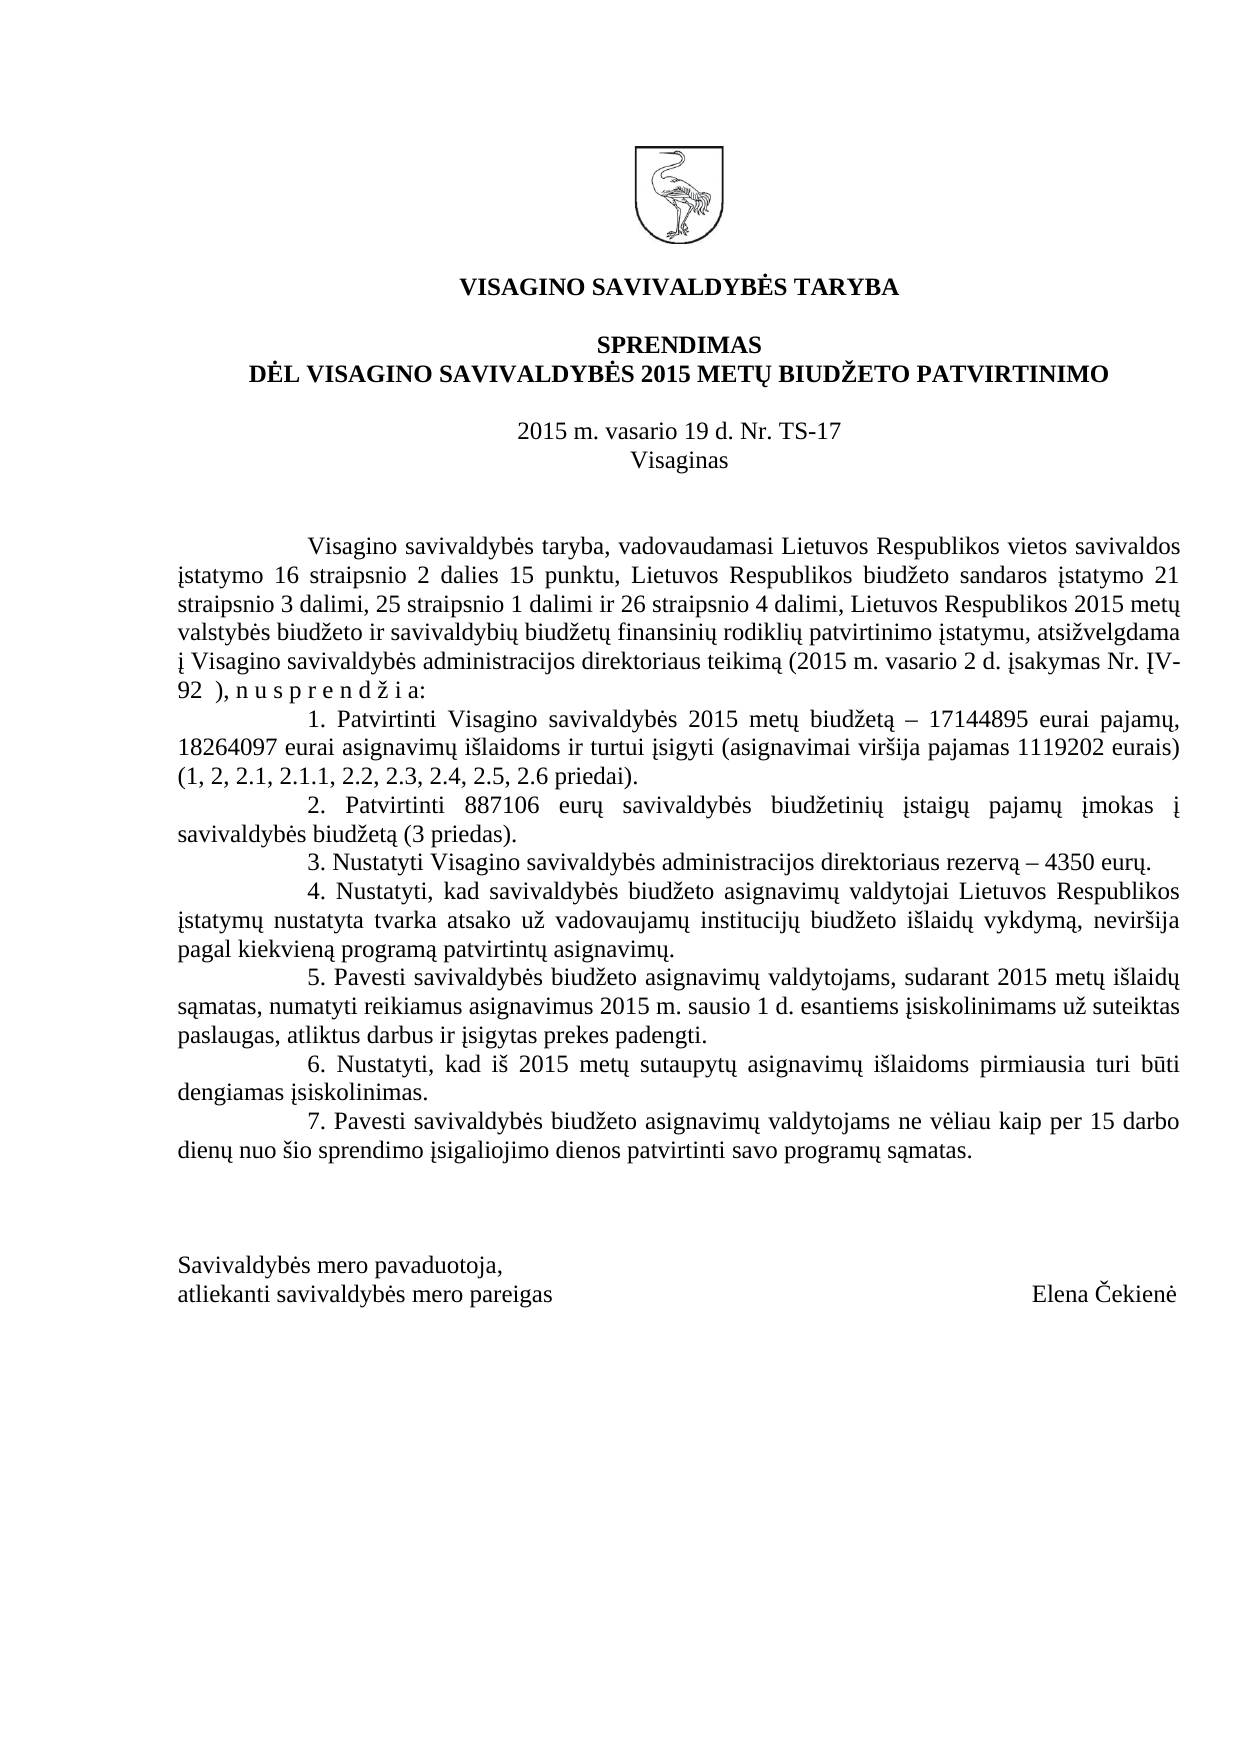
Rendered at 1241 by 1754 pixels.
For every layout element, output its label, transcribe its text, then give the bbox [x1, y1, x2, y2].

text Savivaldybės mero pavaduotoja, [177, 1250, 1181, 1279]
text 4. Nustatyti, kad savivaldybės biudžeto asignavimų valdytojai Lietuvos Respublikos įstatymų nustatyta tvarka atsako už vadovaujamų institucijų biudžeto išlaidų vykdymą, neviršija pagal kiekvieną programą patvirtintų asignavimų. [177, 876, 1181, 962]
text 1. Patvirtinti Visagino savivaldybės 2015 metų biudžetą – 17144895 eurai pajamų, 18264097 eurai asignavimų išlaidoms ir turtui įsigyti (asignavimai viršija pajamas 1119202 eurais) (1, 2, 2.1, 2.1.1, 2.2, 2.3, 2.4, 2.5, 2.6 priedai). [177, 704, 1181, 790]
text 3. Nustatyti Visagino savivaldybės administracijos direktoriaus rezervą – 4350 eurų. [177, 847, 1181, 876]
text dėl visagino savivaldybės 2015 metų biudžeto patvirtinimo [177, 359, 1181, 387]
text Visaginas [177, 445, 1181, 474]
text sprendimas [177, 330, 1181, 359]
text atliekanti savivaldybės mero pareigas Elena Čekienė [177, 1279, 1181, 1307]
text 2. Patvirtinti 887106 eurų savivaldybės biudžetinių įstaigų pajamų įmokas į savivaldybės biudžetą (3 priedas). [177, 790, 1181, 847]
text 2015 m. vasario 19 d. Nr. TS-17 [177, 416, 1181, 445]
text 6. Nustatyti, kad iš 2015 metų sutaupytų asignavimų išlaidoms pirmiausia turi būti dengiamas įsiskolinimas. [177, 1049, 1181, 1106]
text visagino savivaldybės taryba [177, 272, 1181, 301]
text 5. Pavesti savivaldybės biudžeto asignavimų valdytojams, sudarant 2015 metų išlaidų sąmatas, numatyti reikiamus asignavimus 2015 m. sausio 1 d. esantiems įsiskolinimams už suteiktas paslaugas, atliktus darbus ir įsigytas prekes padengti. [177, 962, 1181, 1049]
text 7. Pavesti savivaldybės biudžeto asignavimų valdytojams ne vėliau kaip per 15 darbo dienų nuo šio sprendimo įsigaliojimo dienos patvirtinti savo programų sąmatas. [177, 1106, 1181, 1164]
text Visagino savivaldybės taryba, vadovaudamasi Lietuvos Respublikos vietos savivaldos įstatymo 16 straipsnio 2 dalies 15 punktu, Lietuvos Respublikos biudžeto sandaros įstatymo 21 straipsnio 3 dalimi, 25 straipsnio 1 dalimi ir 26 straipsnio 4 dalimi, Lietuvos Respublikos 2015 metų valstybės biudžeto ir savivaldybių biudžetų finansinių rodiklių patvirtinimo įstatymu, atsižvelgdama į Visagino savivaldybės administracijos direktoriaus teikimą (2015 m. vasario 2 d. įsakymas Nr. ĮV-92 ), n u s p r e n d ž i a: [177, 531, 1181, 704]
